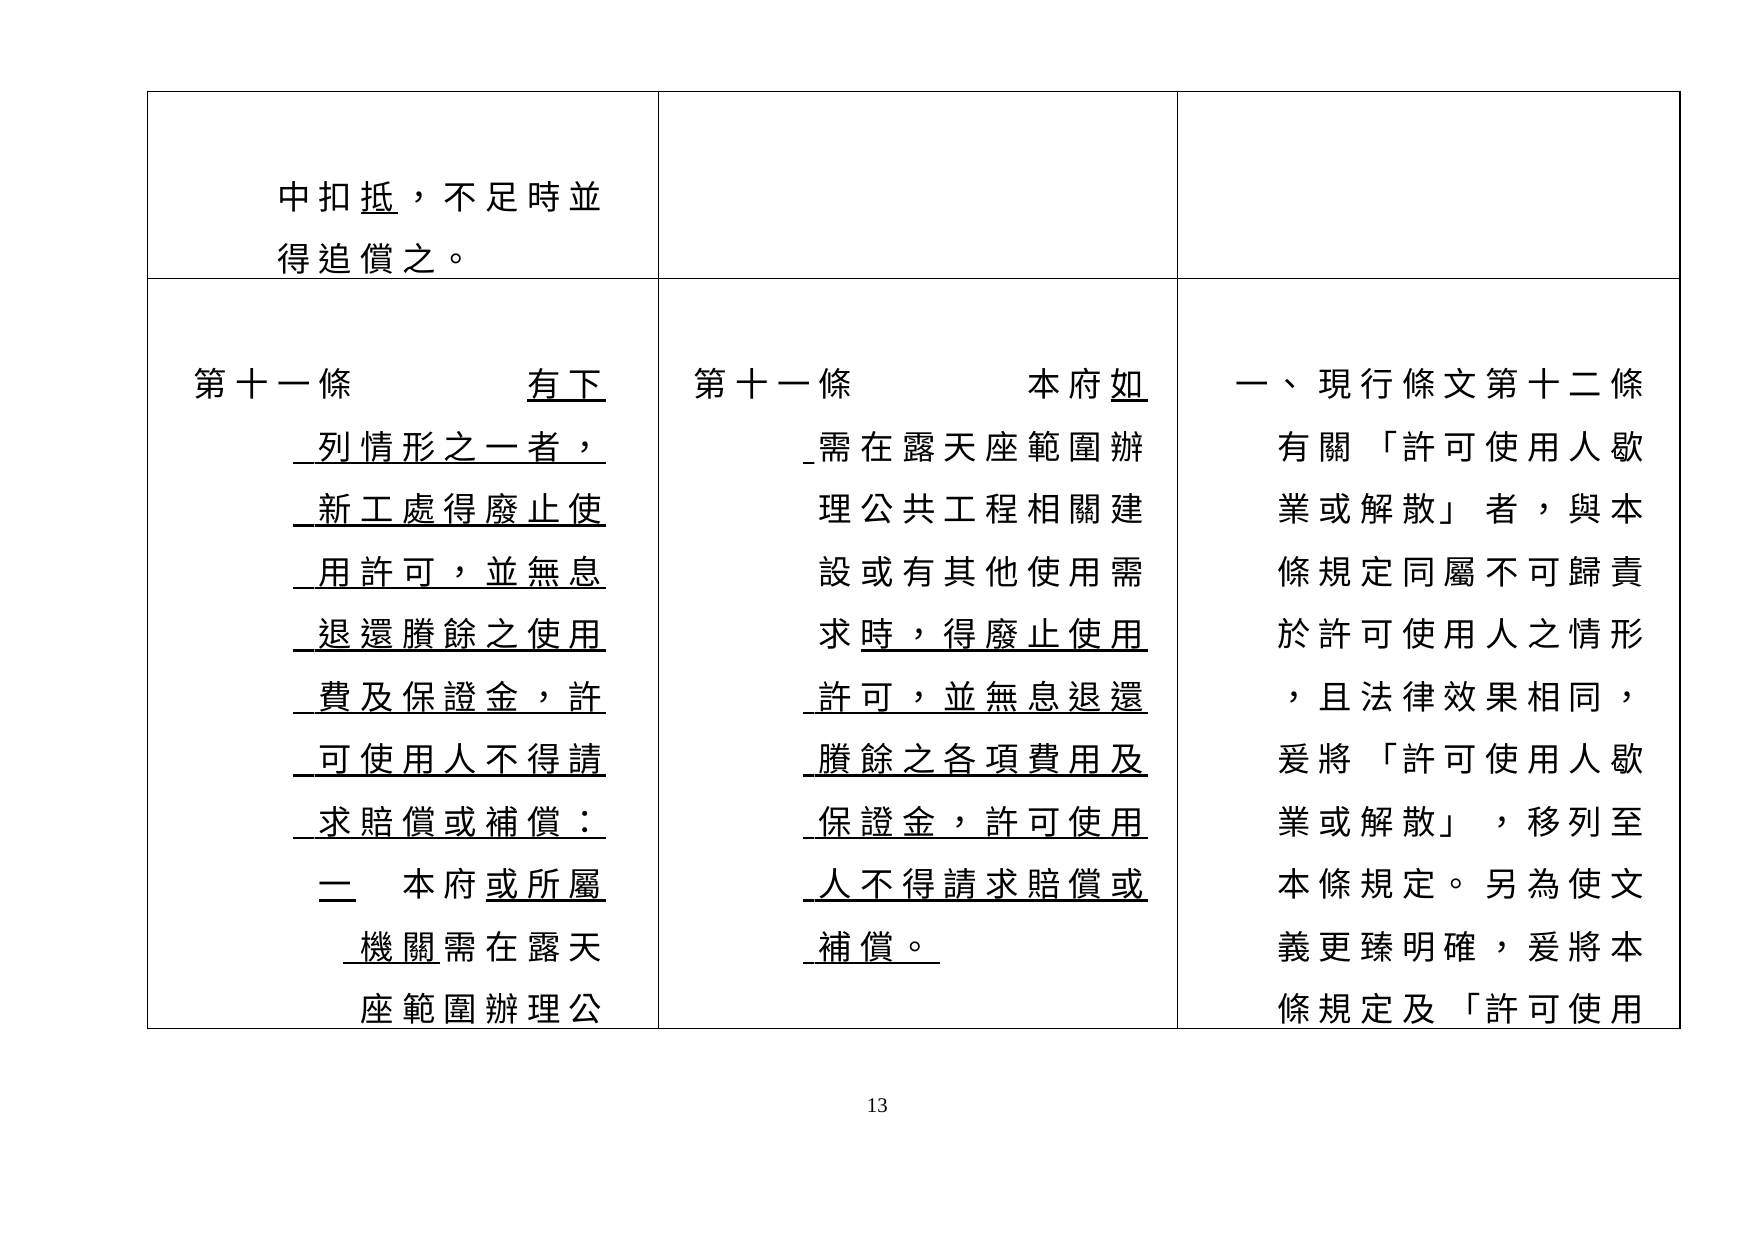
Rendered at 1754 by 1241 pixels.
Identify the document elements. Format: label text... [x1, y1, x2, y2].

table_cell 第十一條 本府如需在露天座範圍辦理公共工程相關建設或有其他使用需求時，得廢止使用許可，並無息退還賸餘之各項費用及保證金，許可使用人不得請求賠償或補償。 [659, 279, 1177, 1028]
table_cell 第十一條 有下列情形之一者，新工處得廢止使用許可，並無息退還賸餘之使用費及保證金，許可使用人不得請求賠償或補償： 一 本府或所屬機關需在露天座範圍辦理公 [148, 279, 658, 1028]
table_cell 一、現行條文第十二條有關「許可使用人歇業或解散」者，與本條規定同屬不可歸責於許可使用人之情形，且法律效果相同，爰將「許可使用人歇業或解散」，移列至本條規定。另為使文義更臻明確，爰將本條規定及「許可使用 [1178, 279, 1679, 1028]
table_cell [1178, 92, 1679, 278]
table_cell [659, 92, 1177, 278]
table_cell 中扣抵，不足時並得追償之。 [148, 92, 658, 278]
